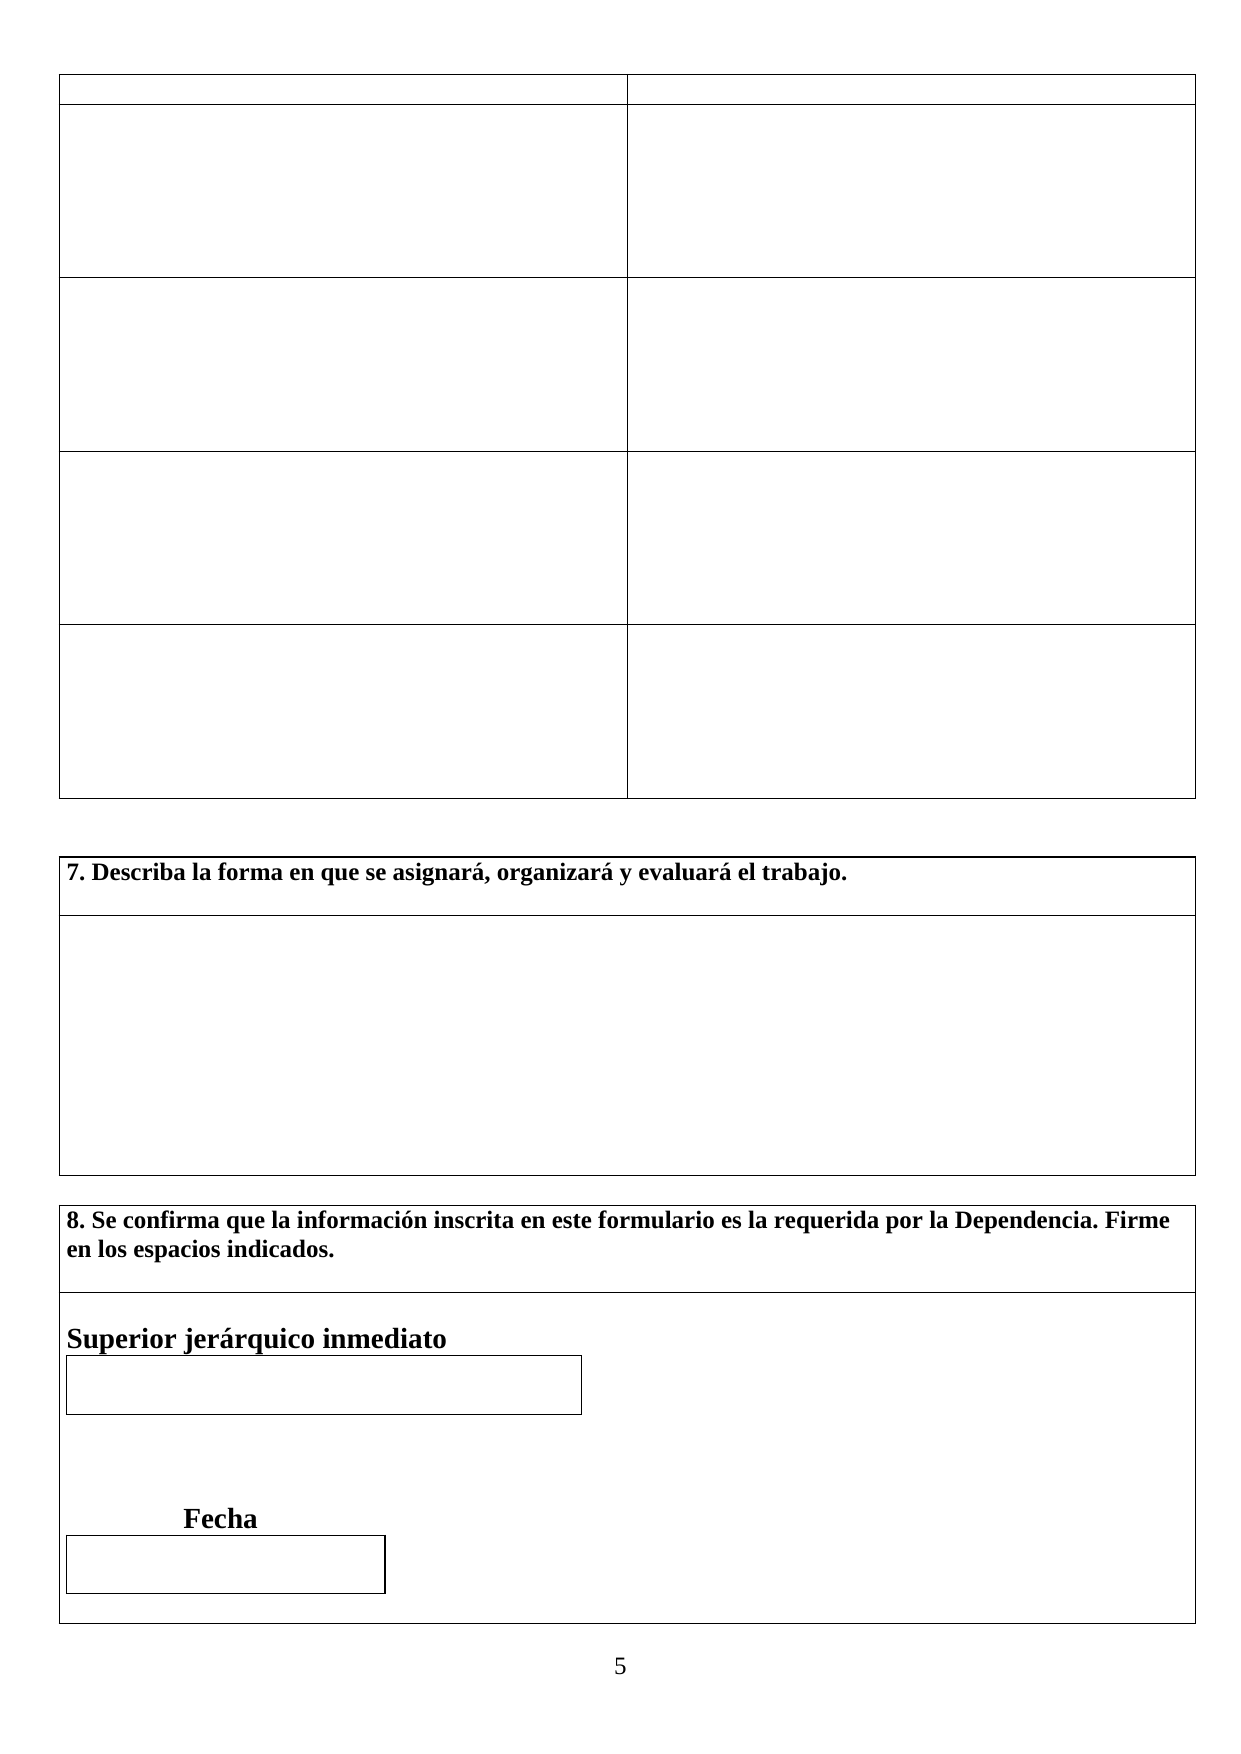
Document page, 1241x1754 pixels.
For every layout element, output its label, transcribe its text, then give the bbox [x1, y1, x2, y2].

table_header [67, 1356, 581, 1414]
table_cell [628, 75, 1195, 104]
table_cell [628, 452, 1195, 624]
table_cell [60, 452, 627, 624]
table_cell [628, 625, 1195, 798]
table_header 7. Describa la forma en que se asignará, organizará y evaluará el trabajo. [60, 858, 1195, 915]
table_header 8. Se confirma que la información inscrita en este formulario es la requerida por la Dependencia. Firme en los espacios indicados. [60, 1206, 1195, 1292]
table_cell [628, 105, 1195, 277]
table_header [67, 1536, 384, 1593]
table_cell [628, 278, 1195, 451]
table_cell Superior jerárquico inmediato Fecha [60, 1293, 1195, 1623]
table_cell [60, 625, 627, 798]
table_cell [60, 75, 627, 104]
table_cell [60, 278, 627, 451]
table_cell [60, 105, 627, 277]
table_cell [60, 916, 1195, 1175]
